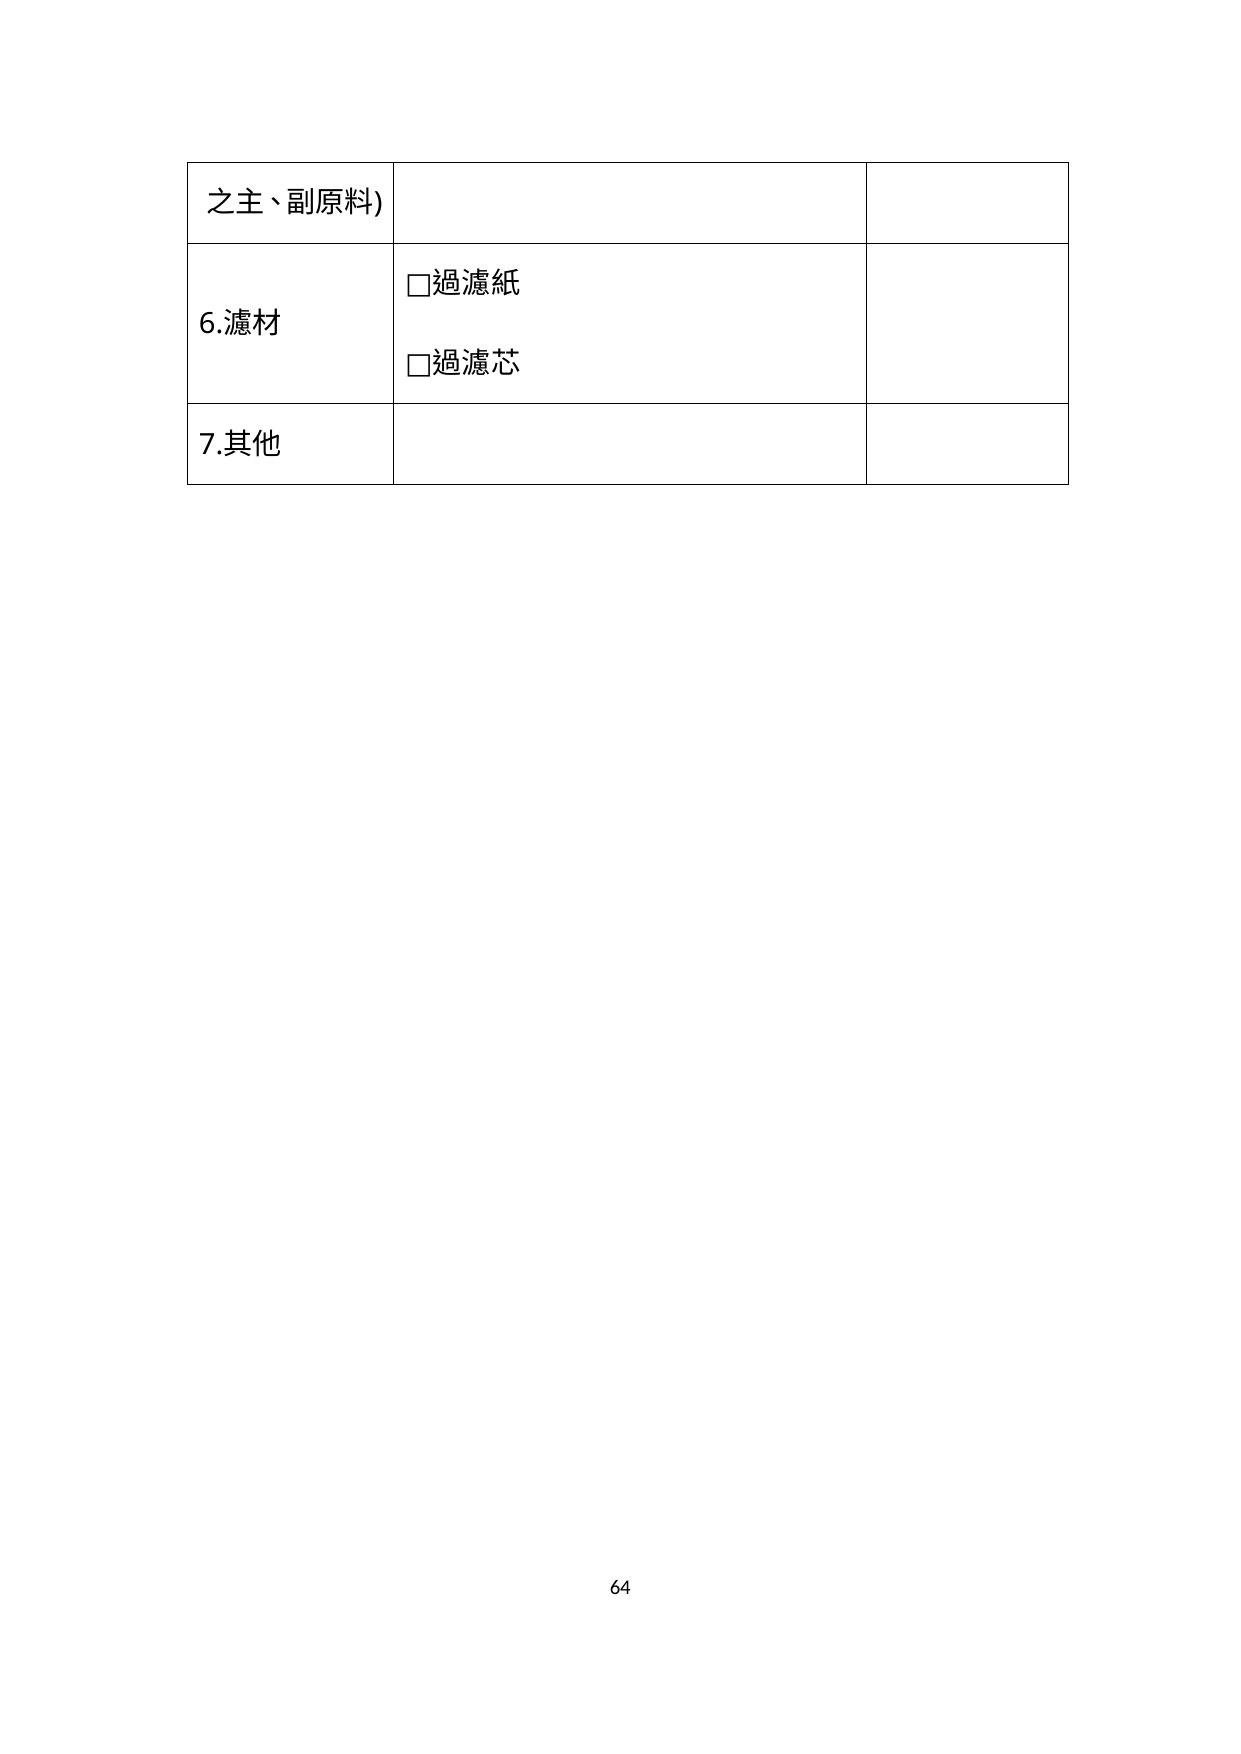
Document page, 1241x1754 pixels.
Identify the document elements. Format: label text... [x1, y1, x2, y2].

table_cell 7.其他 [188, 404, 393, 484]
table_cell [394, 163, 866, 242]
table_cell 6.濾材 [188, 244, 393, 403]
table_cell [394, 404, 866, 484]
table_cell [867, 244, 1068, 403]
table_cell 之主、副原料) [188, 163, 393, 242]
table_cell [867, 404, 1068, 484]
table_cell [867, 163, 1068, 242]
table_cell □過濾紙 □過濾芯 [394, 244, 866, 403]
